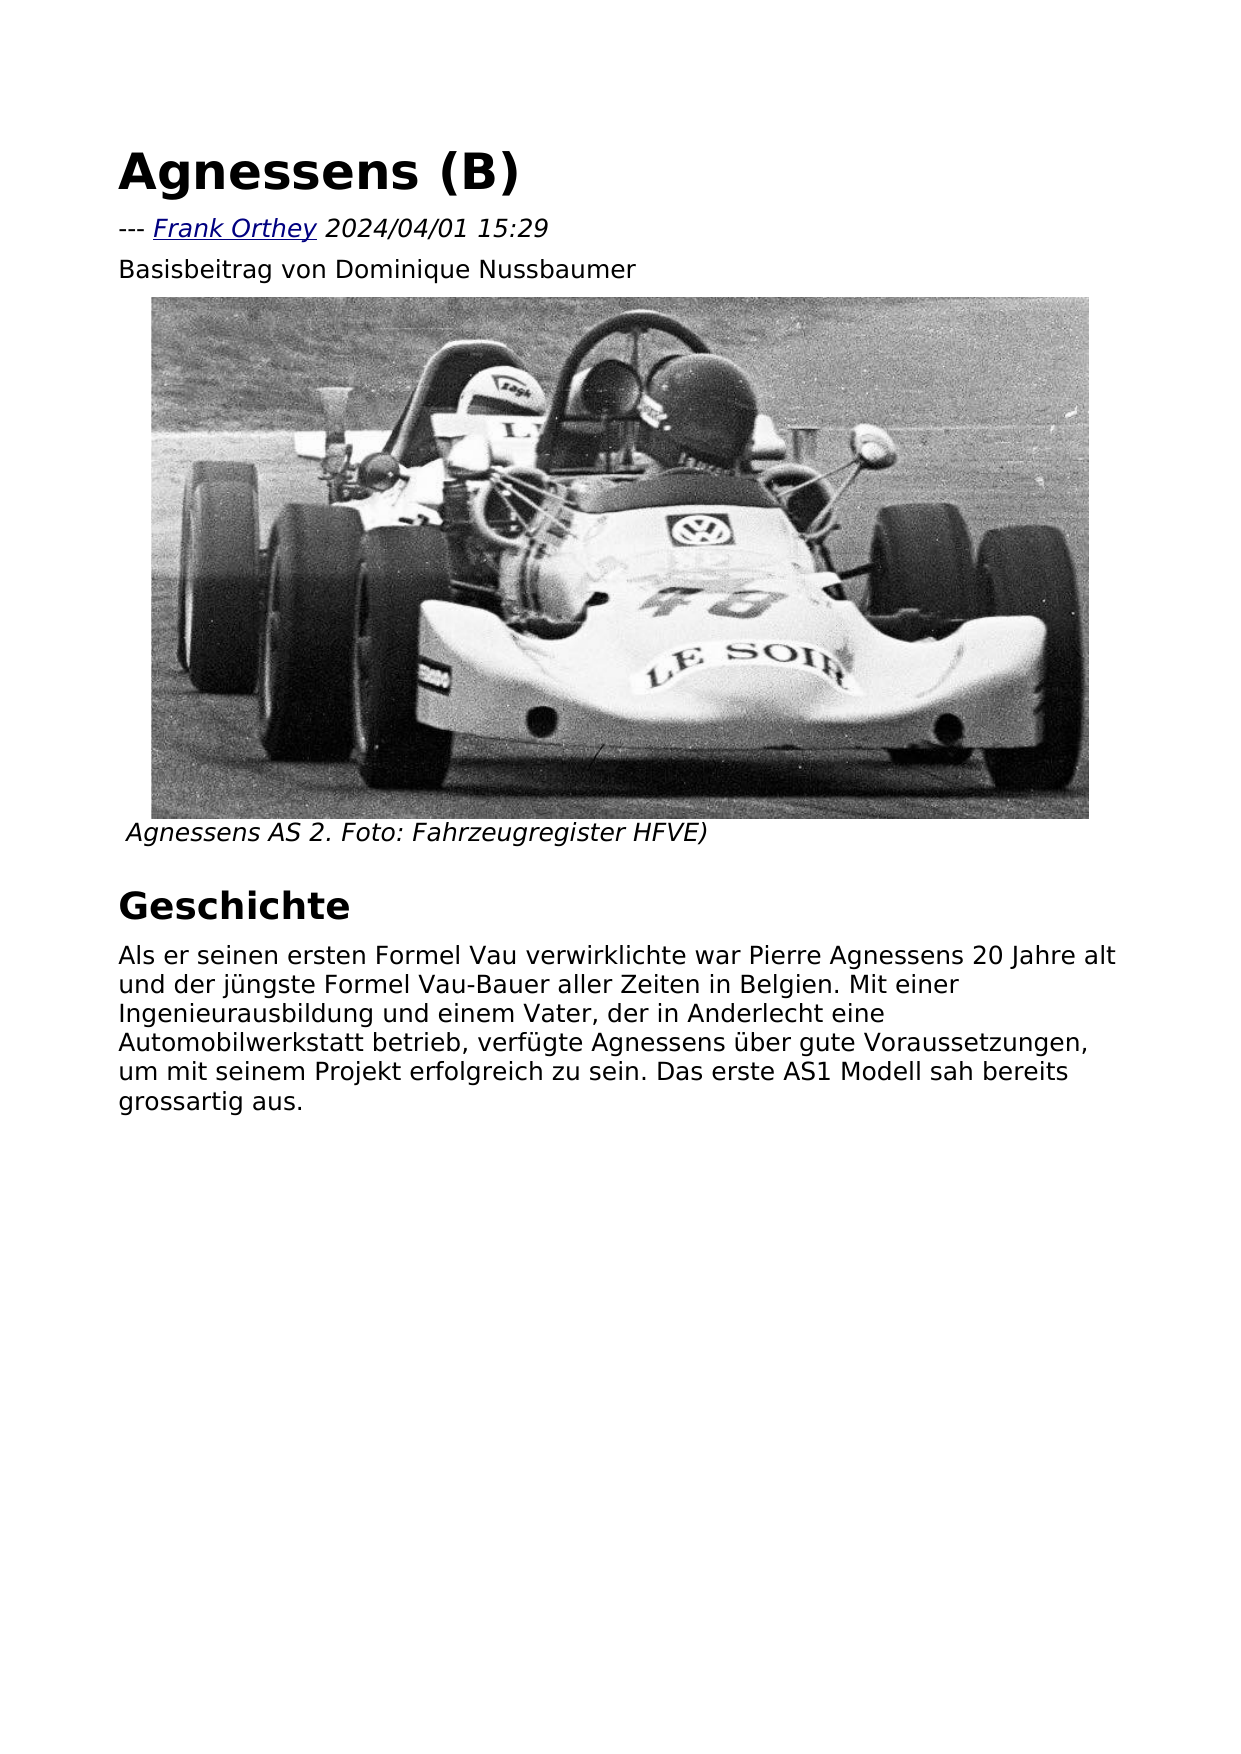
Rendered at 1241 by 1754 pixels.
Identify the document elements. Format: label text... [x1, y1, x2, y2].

subtitle Geschichte [118, 885, 1122, 928]
text Basisbeitrag von Dominique Nussbaumer [118, 256, 1122, 285]
subtitle Agnessens (B) [118, 143, 1122, 201]
text --- Frank Orthey 2024/04/01 15:29 [118, 214, 1122, 243]
text Als er seinen ersten Formel Vau verwirklichte war Pierre Agnessens 20 Jahre alt und der jüngste Formel Vau-Bauer aller Zeiten in Belgien. Mit einer Ingenieurausbildung und einem Vater, der in Anderlecht eine Automobilwerkstatt betrieb, verfügte Agnessens über gute Voraussetzungen, um mit seinem Projekt erfolgreich zu sein. Das erste AS1 Modell sah bereits grossartig aus. [118, 941, 1122, 1116]
text Agnessens AS 2. Foto: Fahrzeugregister HFVE) [118, 297, 1122, 847]
picture [151, 297, 1089, 819]
